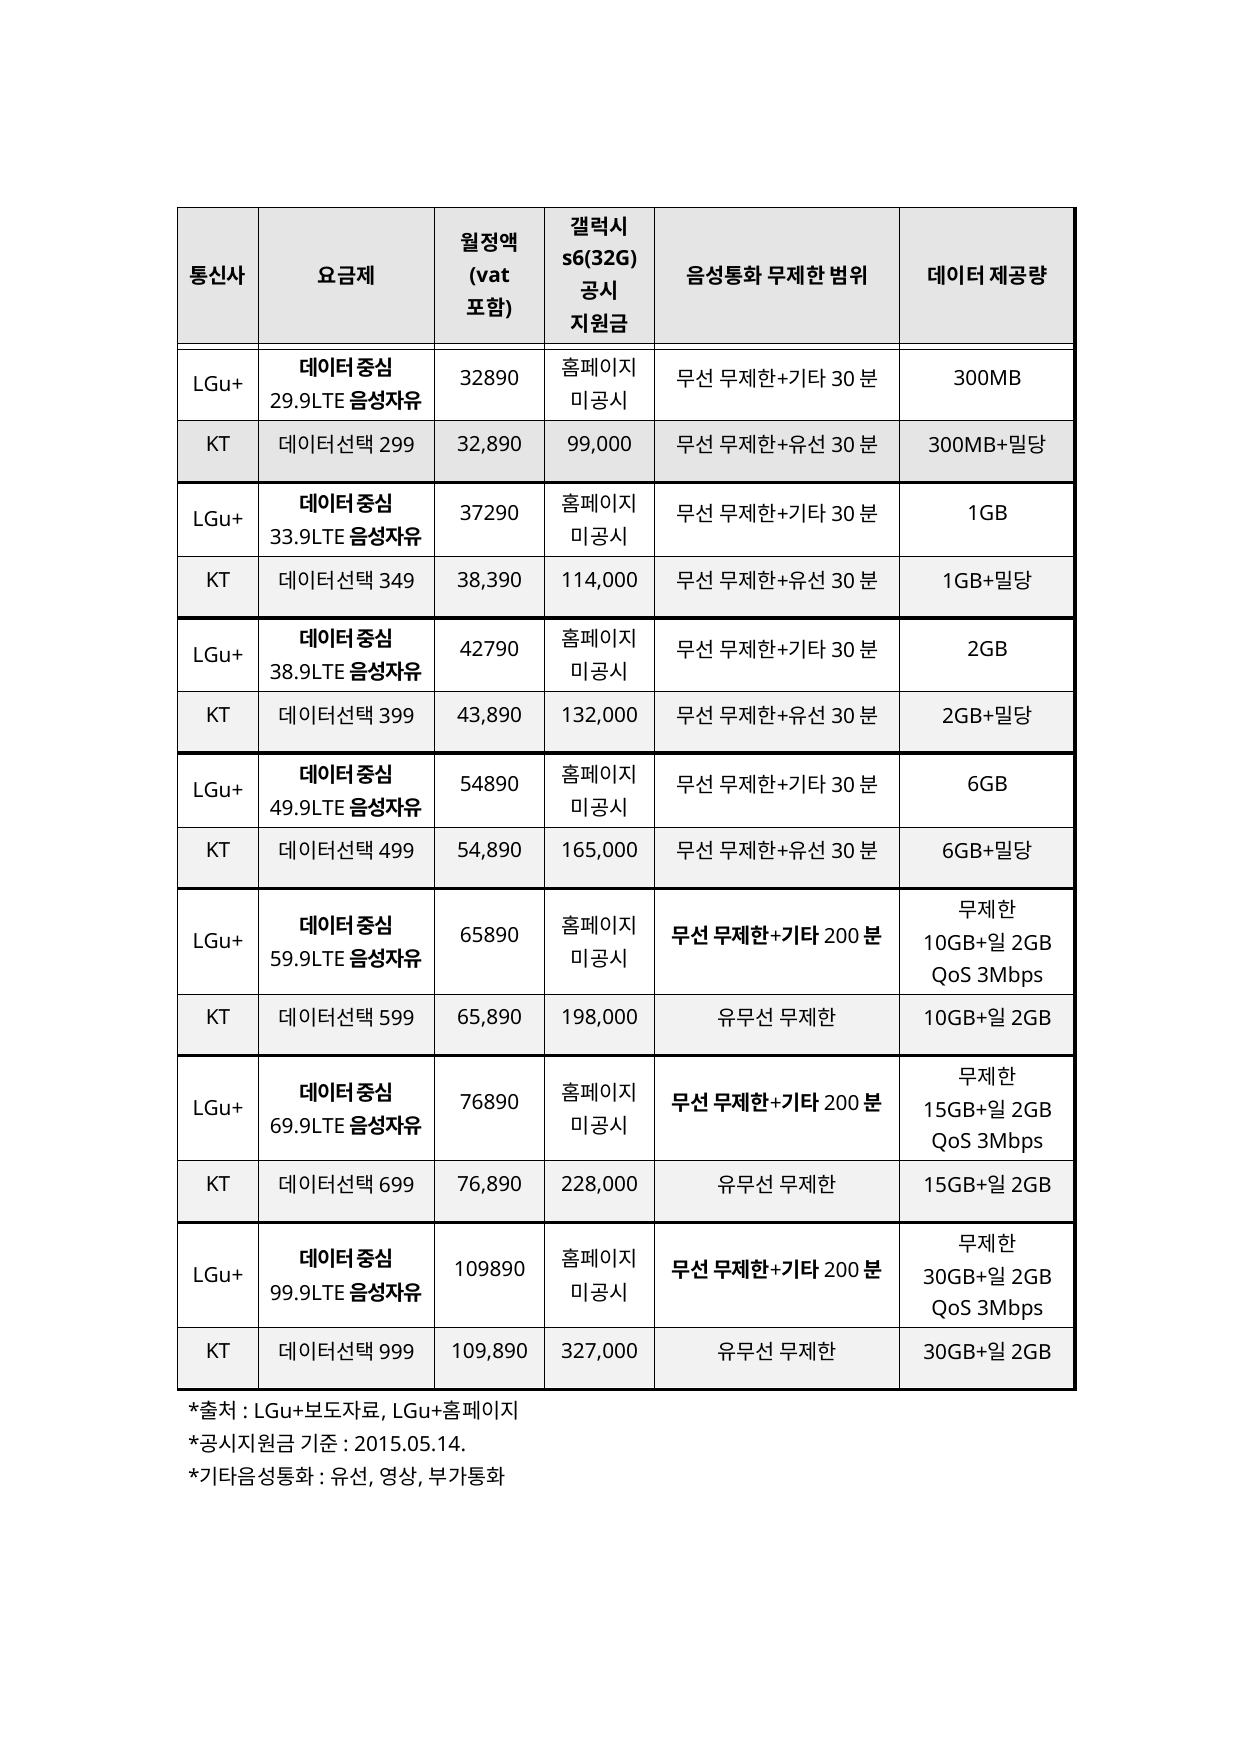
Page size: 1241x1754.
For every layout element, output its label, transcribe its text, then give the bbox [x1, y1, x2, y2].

table_cell LGu+ [178, 1224, 258, 1327]
table_cell 300MB+밀당 [900, 421, 1073, 481]
table_cell 홈페이지 미공시 [545, 890, 654, 993]
table_cell 데이터선택599 [259, 995, 434, 1054]
table_cell 데이터선택399 [259, 692, 434, 751]
table_cell 6GB+밀당 [900, 828, 1073, 887]
table_cell 327,000 [545, 1328, 654, 1387]
table_cell 37290 [435, 484, 544, 556]
table_header 데이터 제공량 [900, 208, 1073, 343]
table_cell LGu+ [178, 1057, 258, 1160]
table_cell 데이터 중심 99.9LTE음성자유 [259, 1224, 434, 1327]
table_header 월정액 (vat포함) [435, 208, 544, 343]
table_cell 무선 무제한+기타30분 [655, 755, 899, 827]
table_cell 무선 무제한+유선30분 [655, 421, 899, 481]
table_cell 10GB+일2GB [900, 995, 1073, 1054]
table_cell 1GB [900, 484, 1073, 556]
table_cell 30GB+일2GB [900, 1328, 1073, 1387]
table_cell 198,000 [545, 995, 654, 1054]
table_cell 데이터 중심 59.9LTE음성자유 [259, 890, 434, 993]
table_cell 유무선 무제한 [655, 995, 899, 1054]
table_cell LGu+ [178, 484, 258, 556]
table_header 요금제 [259, 208, 434, 343]
table_cell 무선 무제한+기타30분 [655, 350, 899, 420]
table_cell 무선 무제한+기타30분 [655, 620, 899, 691]
table_cell KT [178, 1161, 258, 1221]
table_cell 무선 무제한+유선30분 [655, 692, 899, 751]
table_cell KT [178, 557, 258, 616]
table_cell 데이터 중심 29.9LTE음성자유 [259, 350, 434, 420]
table_cell KT [178, 692, 258, 751]
table_cell 무선 무제한+기타30분 [655, 484, 899, 556]
table_cell 홈페이지 미공시 [545, 484, 654, 556]
table_cell 1GB+밀당 [900, 557, 1073, 616]
table_cell 65890 [435, 890, 544, 993]
table_cell 데이터선택999 [259, 1328, 434, 1387]
table_cell 76890 [435, 1057, 544, 1160]
table_cell LGu+ [178, 620, 258, 691]
table_cell 15GB+일2GB [900, 1161, 1073, 1221]
table_cell 6GB [900, 755, 1073, 827]
table_cell 유무선 무제한 [655, 1328, 899, 1387]
table_header 갤럭시s6(32G) 공시 지원금 [545, 208, 654, 343]
table_cell 32,890 [435, 421, 544, 481]
table_cell 데이터선택499 [259, 828, 434, 887]
table_cell 데이터 중심 38.9LTE음성자유 [259, 620, 434, 691]
table_cell 홈페이지 미공시 [545, 755, 654, 827]
table_cell 300MB [900, 350, 1073, 420]
table_cell [259, 344, 434, 349]
table_cell LGu+ [178, 890, 258, 993]
table_cell 무제한 30GB+일 2GB QoS 3Mbps [900, 1224, 1073, 1327]
table_cell 무선 무제한+기타200분 [655, 1224, 899, 1327]
table_cell 홈페이지 미공시 [545, 1224, 654, 1327]
table_cell [655, 344, 899, 349]
table_cell 데이터 중심 69.9LTE음성자유 [259, 1057, 434, 1160]
table_cell [178, 344, 258, 349]
table_cell 무제한 10GB+일 2GB QoS 3Mbps [900, 890, 1073, 993]
table_cell 무선 무제한+유선30분 [655, 557, 899, 616]
table_cell 76,890 [435, 1161, 544, 1221]
table_cell 홈페이지 미공시 [545, 1057, 654, 1160]
table_cell KT [178, 1328, 258, 1387]
table_cell KT [178, 828, 258, 887]
table_cell [435, 344, 544, 349]
table_cell 데이터 중심 33.9LTE음성자유 [259, 484, 434, 556]
table_cell 데이터선택699 [259, 1161, 434, 1221]
table_cell 홈페이지 미공시 [545, 350, 654, 420]
table_cell *출처 : LGu+보도자료, LGu+홈페이지 *공시지원금 기준 : 2015.05.14. *기타음성통화 : 유선, 영상, 부가통화 [177, 1391, 1075, 1496]
table_cell LGu+ [178, 755, 258, 827]
table_cell 54890 [435, 755, 544, 827]
table_cell 2GB [900, 620, 1073, 691]
table_cell KT [178, 421, 258, 481]
table_cell 132,000 [545, 692, 654, 751]
table_cell 데이터선택 349 [259, 557, 434, 616]
table_cell 데이터 중심 49.9LTE음성자유 [259, 755, 434, 827]
table_cell 43,890 [435, 692, 544, 751]
table_cell LGu+ [178, 350, 258, 420]
table_cell 54,890 [435, 828, 544, 887]
table_cell 38,390 [435, 557, 544, 616]
table_cell 32890 [435, 350, 544, 420]
table_cell 유무선 무제한 [655, 1161, 899, 1221]
table_cell 무선 무제한+기타200분 [655, 1057, 899, 1160]
table_cell 무선 무제한+유선30분 [655, 828, 899, 887]
table_cell 65,890 [435, 995, 544, 1054]
table_cell 2GB+밀당 [900, 692, 1073, 751]
table_cell 109,890 [435, 1328, 544, 1387]
table_cell 114,000 [545, 557, 654, 616]
table_cell [900, 344, 1073, 349]
table_cell 무선 무제한+기타200분 [655, 890, 899, 993]
table_cell 109890 [435, 1224, 544, 1327]
table_cell [545, 344, 654, 349]
table_cell 99,000 [545, 421, 654, 481]
table_cell KT [178, 995, 258, 1054]
table_cell 홈페이지 미공시 [545, 620, 654, 691]
table_cell 데이터선택 299 [259, 421, 434, 481]
table_cell 165,000 [545, 828, 654, 887]
table_cell 무제한 15GB+일 2GB QoS 3Mbps [900, 1057, 1073, 1160]
table_cell 42790 [435, 620, 544, 691]
table_header 음성통화 무제한 범위 [655, 208, 899, 343]
table_header 통신사 [178, 208, 258, 343]
table_cell 228,000 [545, 1161, 654, 1221]
